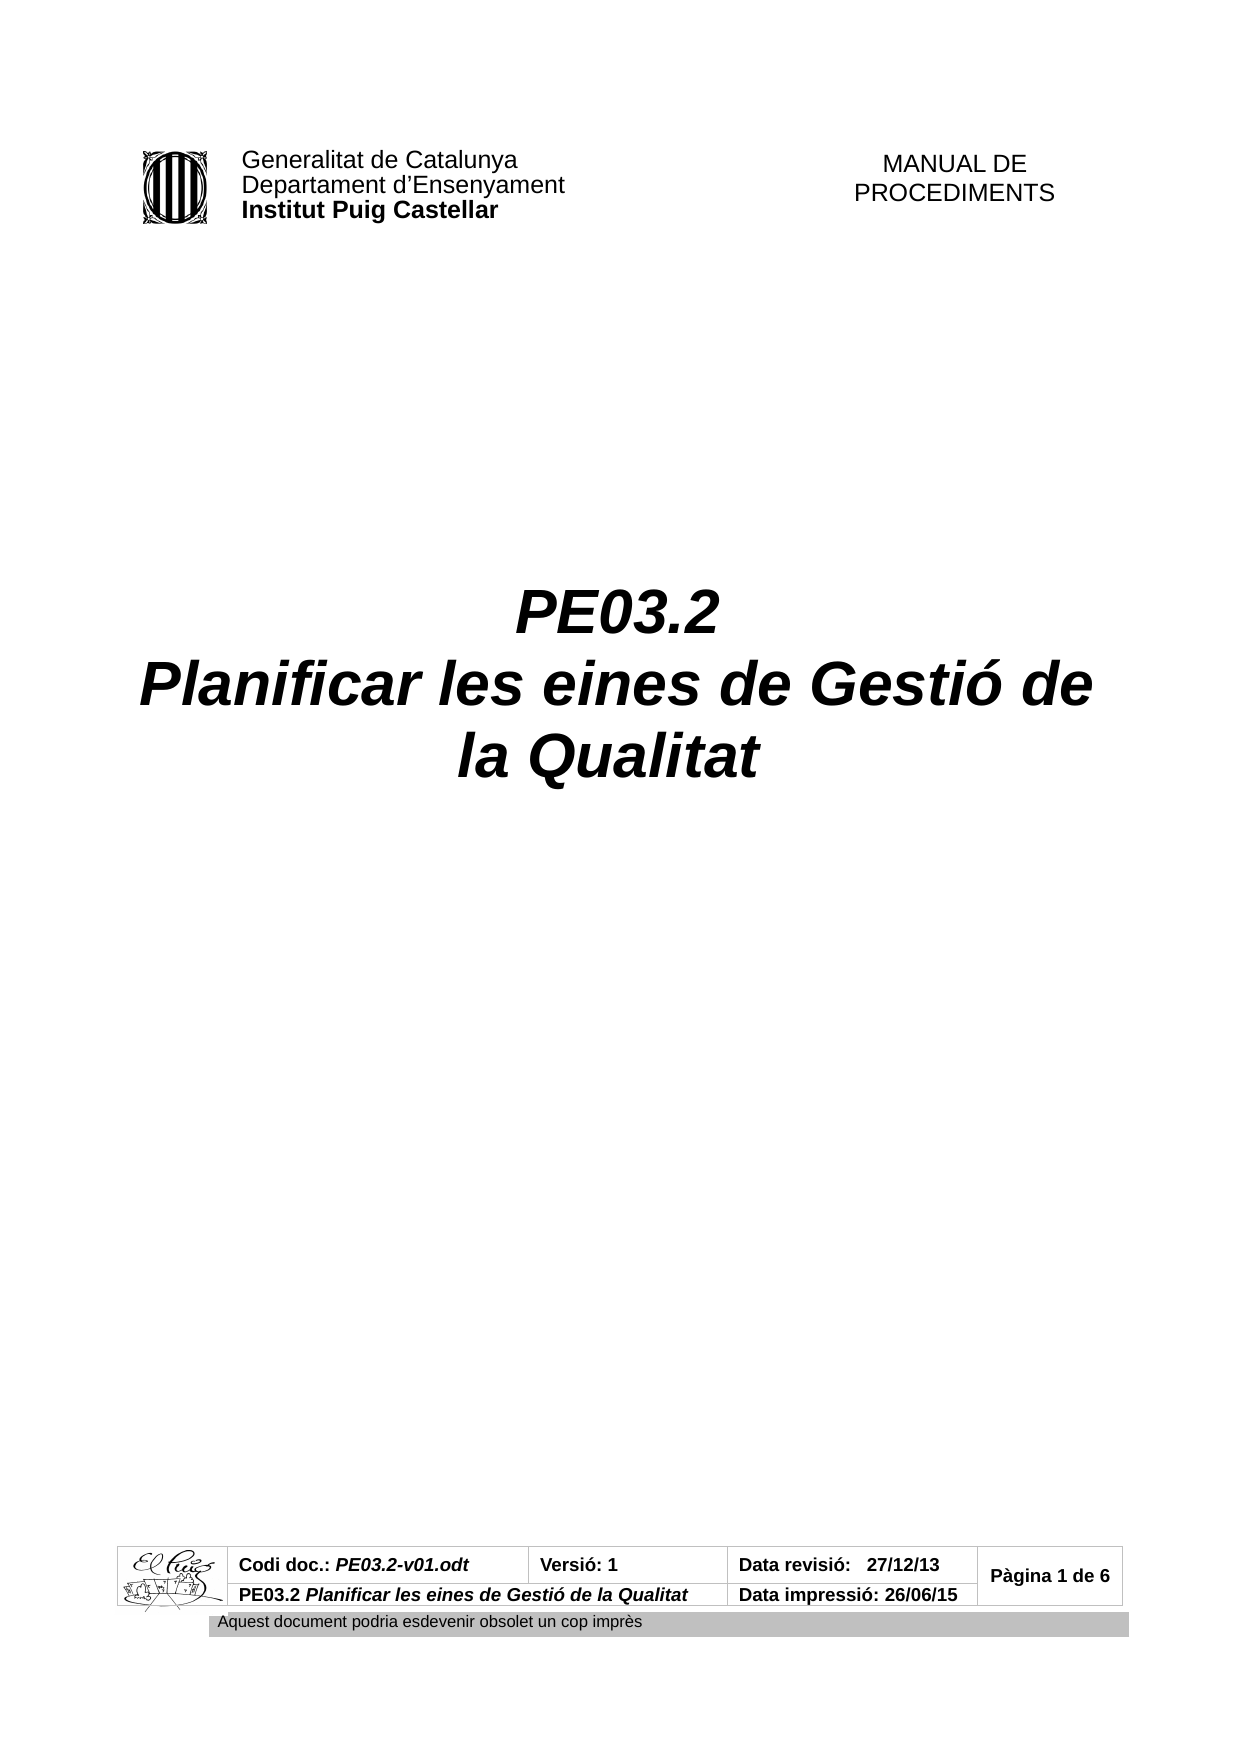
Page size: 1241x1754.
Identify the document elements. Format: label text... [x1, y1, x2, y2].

text Planificar les eines de Gestió de la Qualitat [118, 647, 1122, 791]
picture [114, 1543, 227, 1615]
text PE03.2 [118, 575, 1122, 647]
picture [143, 151, 207, 224]
picture [118, 1547, 227, 1605]
